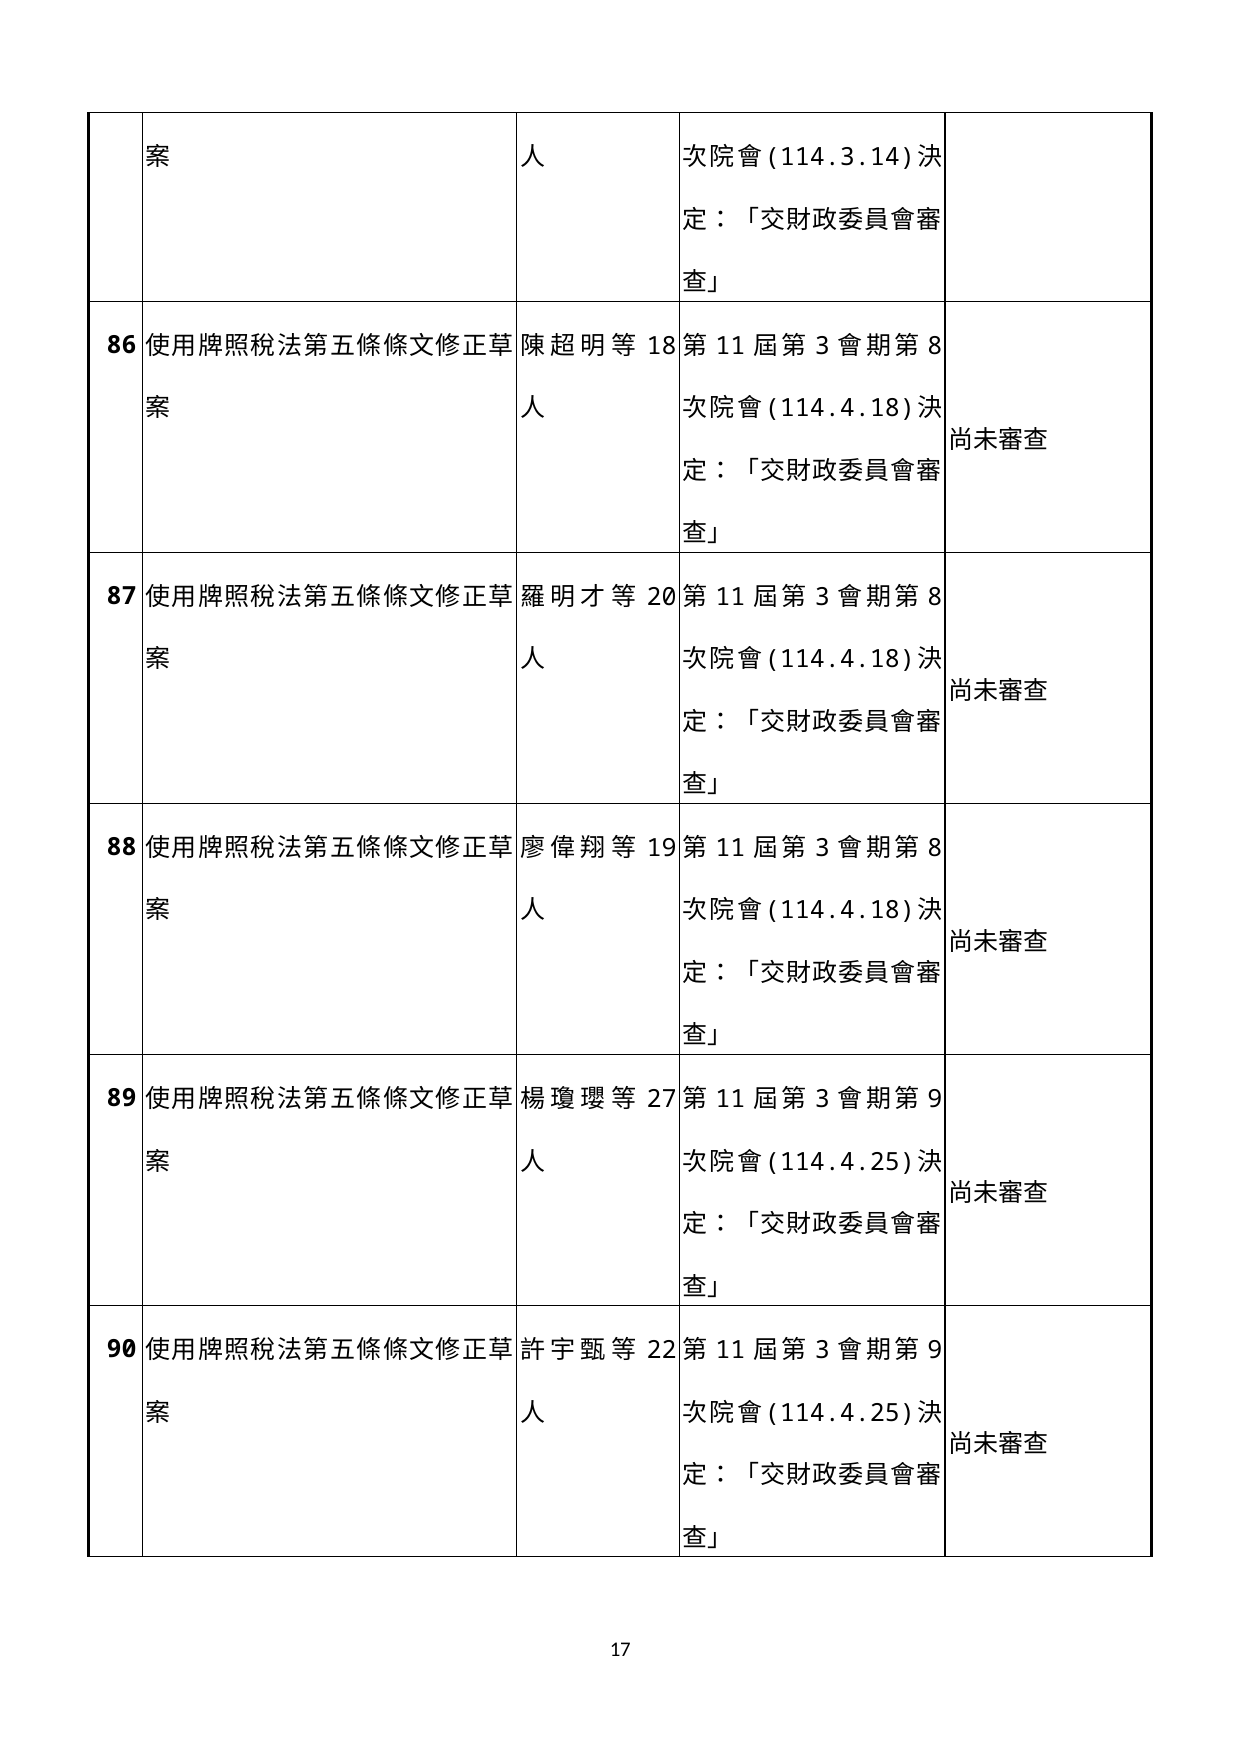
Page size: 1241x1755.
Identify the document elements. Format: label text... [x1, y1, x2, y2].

table_cell 尚未審查 [946, 804, 1150, 1054]
table_cell [90, 1055, 142, 1305]
table_cell 次院會(114.3.14)決定：「交財政委員會審查」 [680, 113, 944, 301]
table_cell 第11屆第3會期第8次院會(114.4.18)決定：「交財政委員會審查」 [680, 553, 944, 803]
table_cell 使用牌照稅法第五條條文修正草案 [143, 1306, 516, 1556]
table_cell [90, 553, 142, 803]
table_cell 楊瓊瓔等27人 [517, 1055, 679, 1305]
table_cell 廖偉翔等19人 [517, 804, 679, 1054]
table_cell 羅明才等20人 [517, 553, 679, 803]
table_cell [90, 113, 142, 301]
table_cell [90, 1306, 142, 1556]
table_cell 使用牌照稅法第五條條文修正草案 [143, 804, 516, 1054]
table_cell 使用牌照稅法第五條條文修正草案 [143, 302, 516, 552]
table_cell [90, 302, 142, 552]
table_cell 許宇甄等22人 [517, 1306, 679, 1556]
table_cell 第11屆第3會期第9次院會(114.4.25)決定：「交財政委員會審查」 [680, 1306, 944, 1556]
table_cell 案 [143, 113, 516, 301]
table_cell 使用牌照稅法第五條條文修正草案 [143, 553, 516, 803]
table_cell 尚未審查 [946, 302, 1150, 552]
table_cell 尚未審查 [946, 553, 1150, 803]
table_cell 第11屆第3會期第8次院會(114.4.18)決定：「交財政委員會審查」 [680, 804, 944, 1054]
table_cell 使用牌照稅法第五條條文修正草案 [143, 1055, 516, 1305]
table_cell 人 [517, 113, 679, 301]
table_cell 第11屆第3會期第8次院會(114.4.18)決定：「交財政委員會審查」 [680, 302, 944, 552]
table_cell 陳超明等18人 [517, 302, 679, 552]
table_cell 尚未審查 [946, 1306, 1150, 1556]
table_cell 第11屆第3會期第9次院會(114.4.25)決定：「交財政委員會審查」 [680, 1055, 944, 1305]
table_cell [946, 113, 1150, 301]
table_cell 尚未審查 [946, 1055, 1150, 1305]
table_cell [90, 804, 142, 1054]
